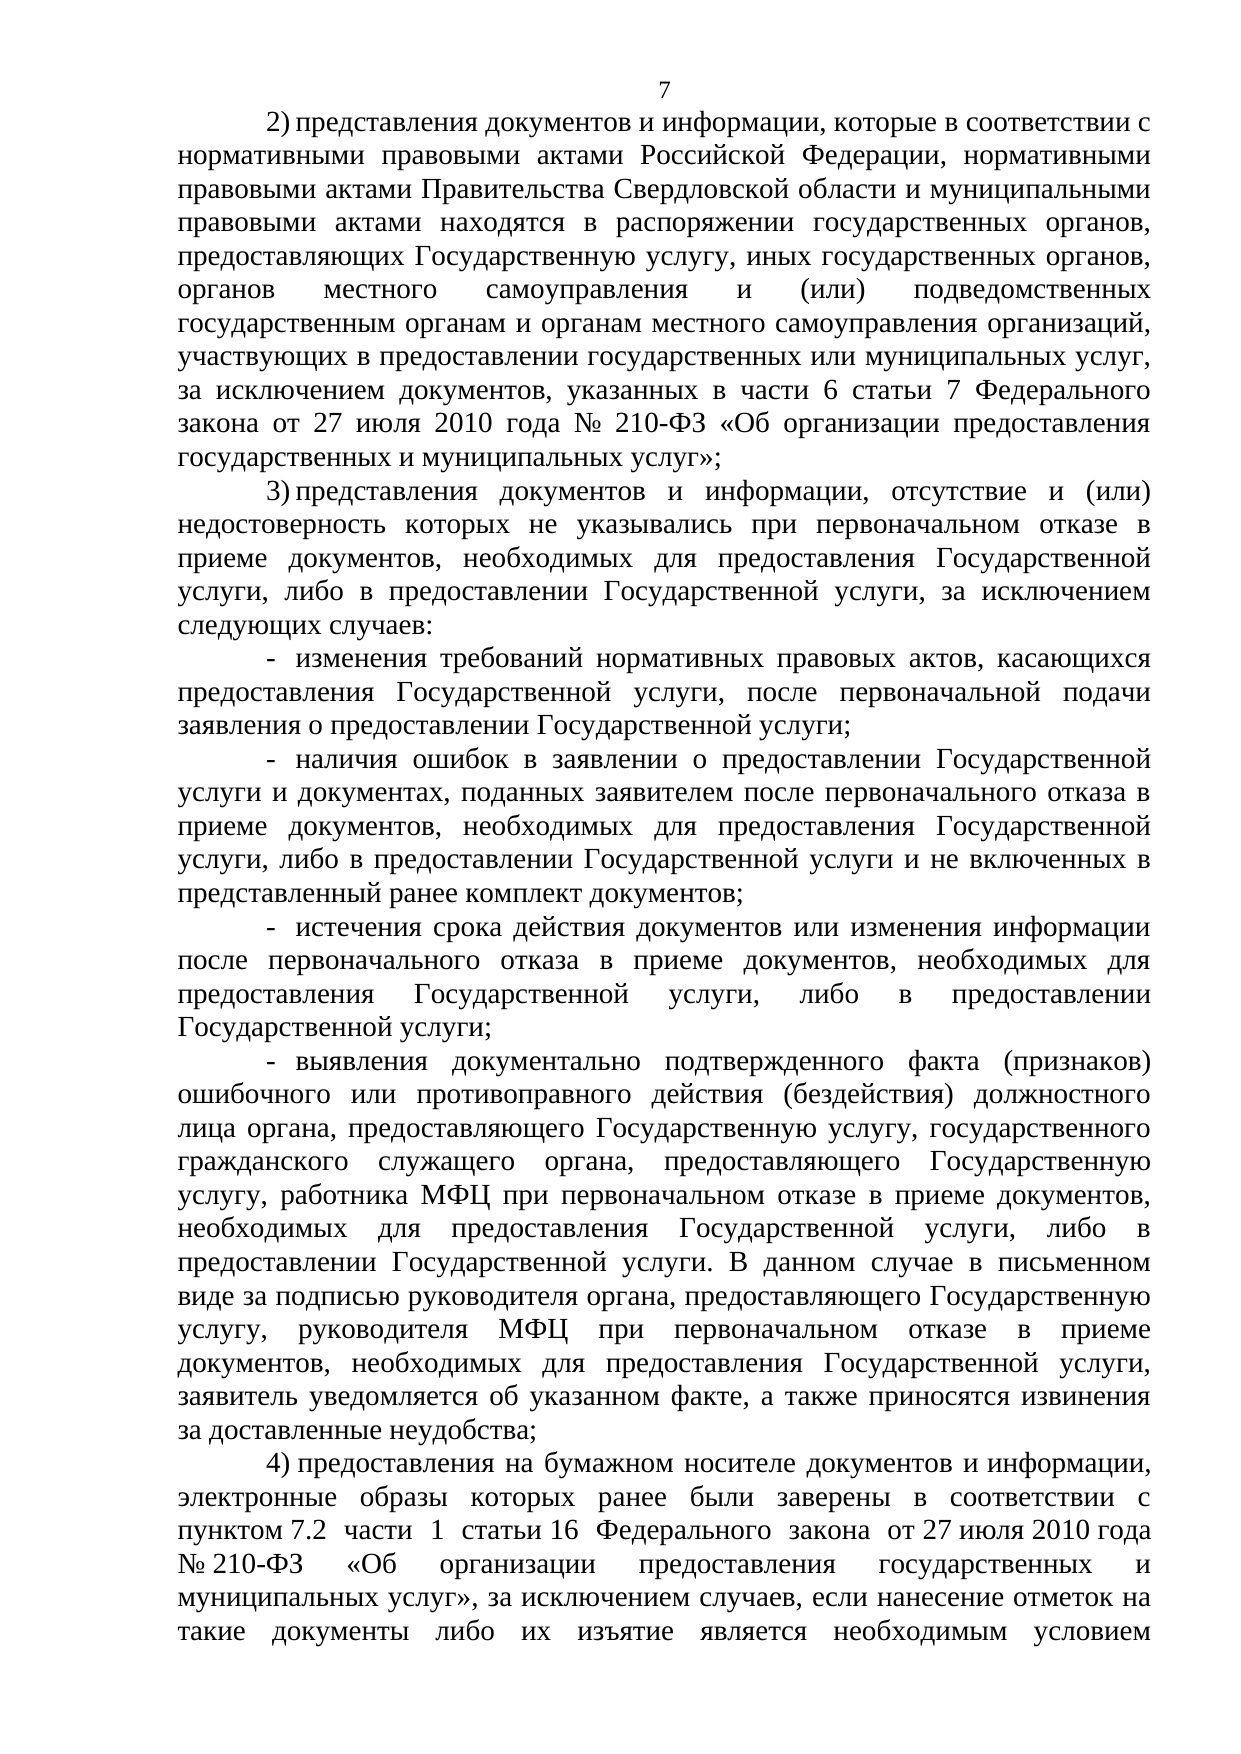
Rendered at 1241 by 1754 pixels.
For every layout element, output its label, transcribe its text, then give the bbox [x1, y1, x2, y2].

list представления документов и информации, отсутствие и (или) недостоверность которых не указывались при первоначальном отказе в приеме документов, необходимых для предоставления Государственной услуги, либо в предоставлении Государственной услуги, за исключением следующих случаев: [177, 473, 1152, 640]
list выявления документально подтвержденного факта (признаков) ошибочного или противоправного действия (бездействия) должностного лица органа, предоставляющего Государственную услугу, государственного гражданского служащего органа, предоставляющего Государственную услугу, работника МФЦ при первоначальном отказе в приеме документов, необходимых для предоставления Государственной услуги, либо в предоставлении Государственной услуги. В данном случае в письменном виде за подписью руководителя органа, предоставляющего Государственную услугу, руководителя МФЦ при первоначальном отказе в приеме документов, необходимых для предоставления Государственной услуги, заявитель уведомляется об указанном факте, а также приносятся извинения за доставленные неудобства; [177, 1043, 1152, 1445]
list наличия ошибок в заявлении о предоставлении Государственной услуги и документах, поданных заявителем после первоначального отказа в приеме документов, необходимых для предоставления Государственной услуги, либо в предоставлении Государственной услуги и не включенных в представленный ранее комплект документов; [177, 741, 1152, 909]
list представления документов и информации, которые в соответствии с нормативными правовыми актами Российской Федерации, нормативными правовыми актами Правительства Свердловской области и муниципальными правовыми актами находятся в распоряжении государственных органов, предоставляющих Государственную услугу, иных государственных органов, органов местного самоуправления и (или) подведомственных государственным органам и органам местного самоуправления организаций, участвующих в предоставлении государственных или муниципальных услуг, за исключением документов, указанных в части 6 статьи 7 Федерального закона от 27 июля 2010 года № 210-ФЗ «Об организации предоставления государственных и муниципальных услуг»; [177, 104, 1152, 473]
text 4) предоставления на бумажном носителе документов и информации, электронные образы которых ранее были заверены в соответствии с пунктом 7.2 части 1 статьи 16 Федерального закона от 27 июля 2010 года № 210-ФЗ «Об организации предоставления государственных и муниципальных услуг», за исключением случаев, если нанесение отметок на такие документы либо их изъятие является необходимым условием [177, 1445, 1152, 1647]
list истечения срока действия документов или изменения информации после первоначального отказа в приеме документов, необходимых для предоставления Государственной услуги, либо в предоставлении Государственной услуги; [177, 909, 1152, 1043]
list изменения требований нормативных правовых актов, касающихся предоставления Государственной услуги, после первоначальной подачи заявления о предоставлении Государственной услуги; [177, 640, 1152, 741]
